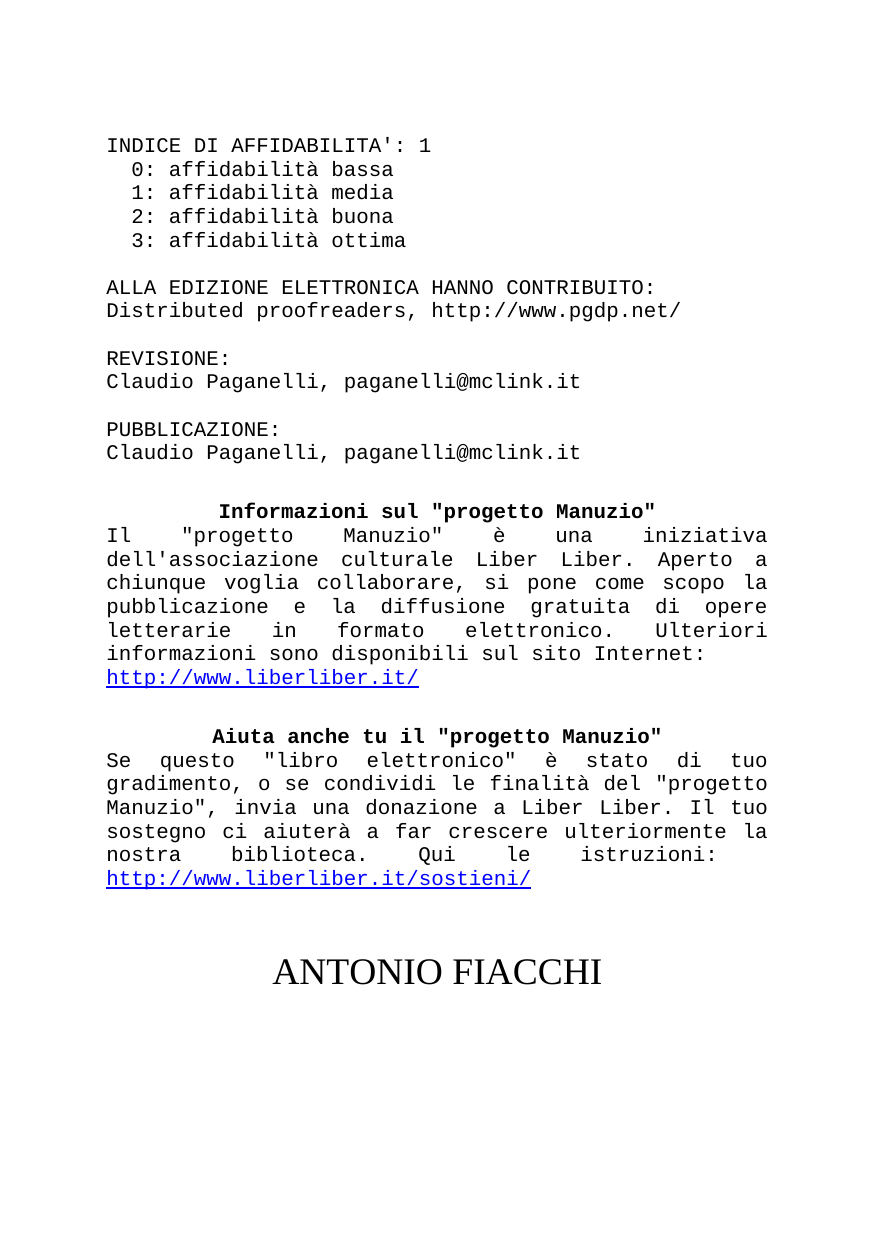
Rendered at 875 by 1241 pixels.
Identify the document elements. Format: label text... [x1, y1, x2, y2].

text PUBBLICAZIONE: [106, 419, 768, 442]
text Informazioni sul "progetto Manuzio" [106, 501, 768, 525]
text 3: affidabilità ottima [106, 229, 768, 253]
text ANTONIO FIACCHI [106, 949, 768, 992]
text Aiuta anche tu il "progetto Manuzio" [106, 726, 768, 750]
text Distributed proofreaders, http://www.pgdp.net/ [106, 301, 768, 324]
text Se questo "libro elettronico" è stato di tuo gradimento, o se condividi le finalità del "progetto Manuzio", invia una donazione a Liber Liber. Il tuo sostegno ci aiuterà a far crescere ulteriormente la nostra biblioteca. Qui le istruzioni: http://www.liberliber.it/sostieni/ [106, 750, 768, 892]
text REVISIONE: [106, 348, 768, 371]
text http://www.liberliber.it/ [106, 667, 768, 691]
text Claudio Paganelli, paganelli@mclink.it [106, 442, 768, 466]
text Claudio Paganelli, paganelli@mclink.it [106, 371, 768, 395]
text 2: affidabilità buona [106, 206, 768, 229]
text 1: affidabilità media [106, 182, 768, 206]
text Il "progetto Manuzio" è una iniziativa dell'associazione culturale Liber Liber. Aperto a chiunque voglia collaborare, si pone come scopo la pubblicazione e la diffusione gratuita di opere letterarie in formato elettronico. Ulteriori informazioni sono disponibili sul sito Internet: [106, 525, 768, 667]
text ALLA EDIZIONE ELETTRONICA HANNO CONTRIBUITO: [106, 277, 768, 301]
text 0: affidabilità bassa [106, 159, 768, 182]
text INDICE DI AFFIDABILITA': 1 [106, 135, 768, 159]
